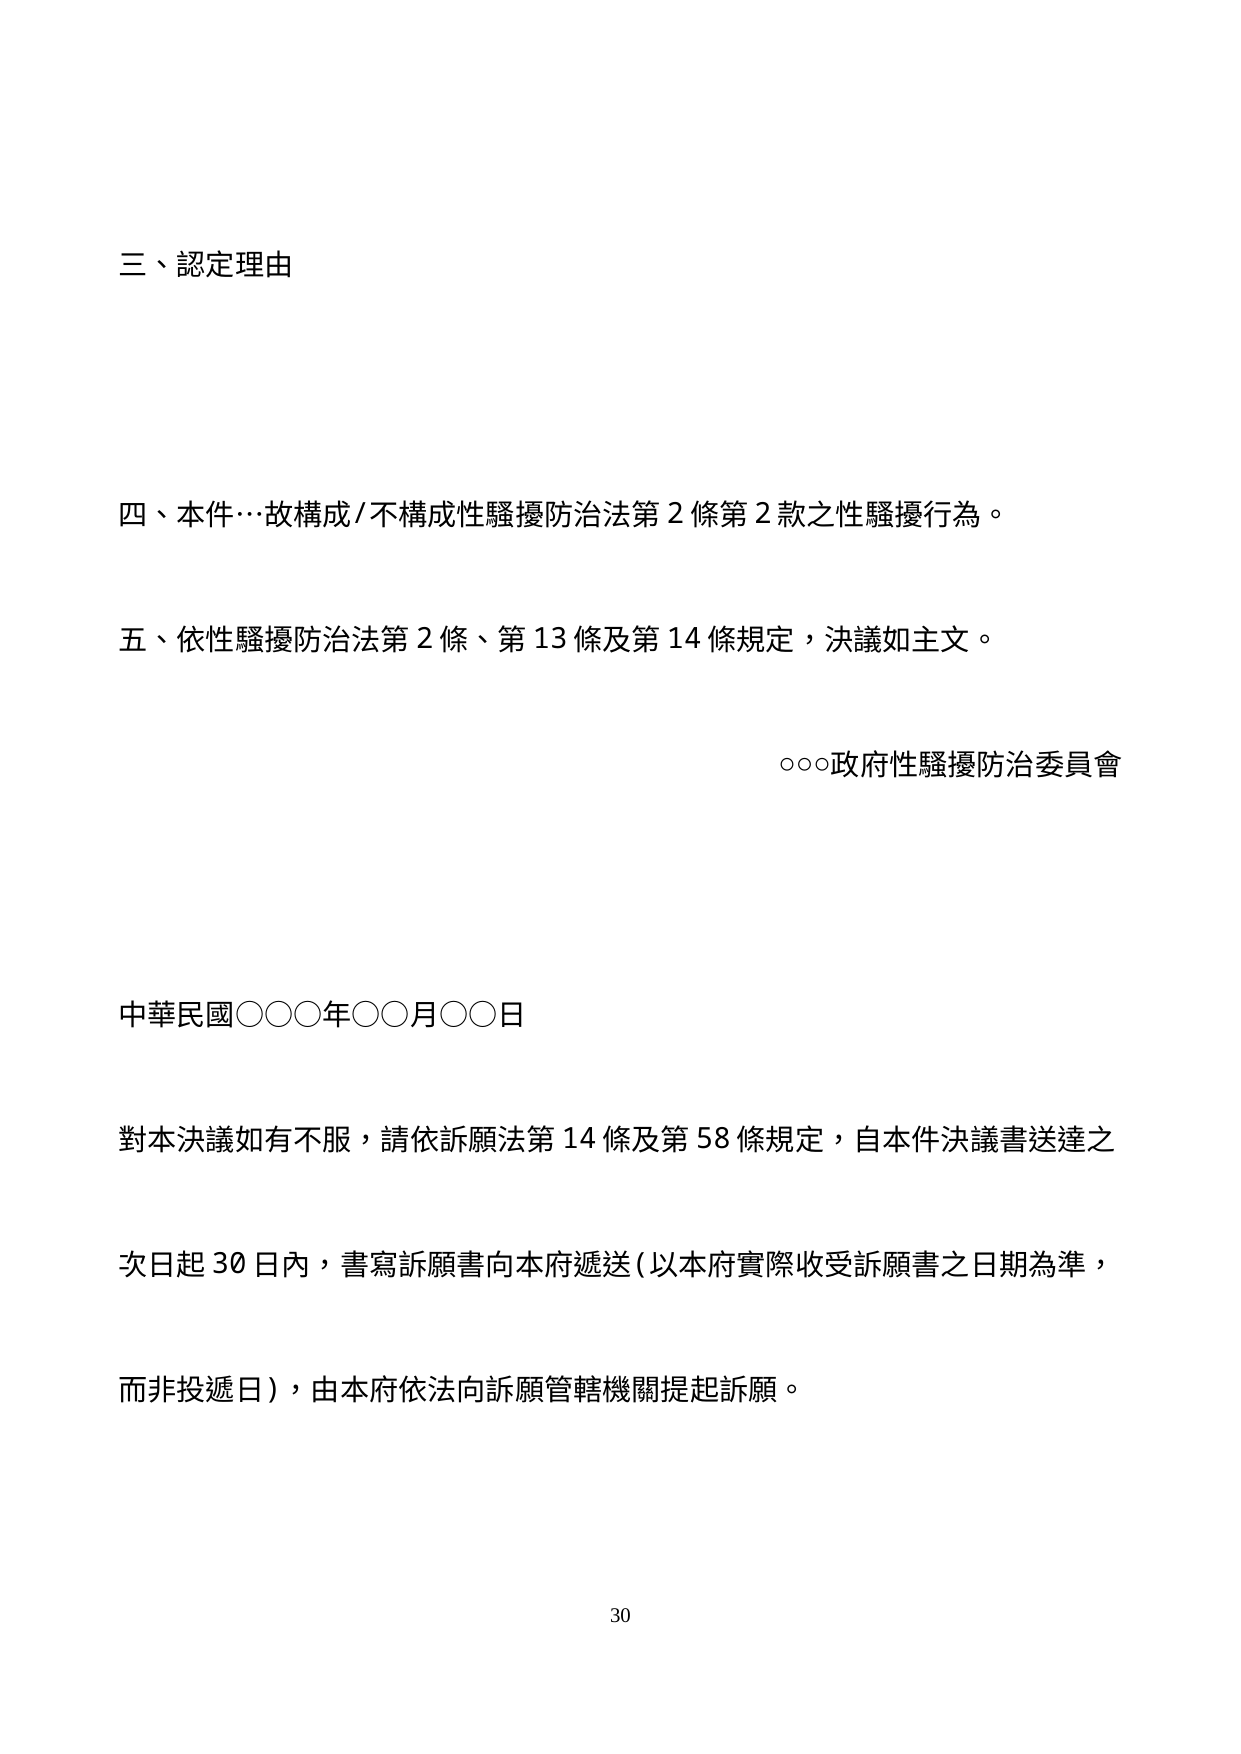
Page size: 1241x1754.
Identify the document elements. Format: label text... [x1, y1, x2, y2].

text 中華民國○○○年○○月○○日 [118, 971, 1122, 1033]
text 三、認定理由 [118, 221, 1122, 283]
text 對本決議如有不服，請依訴願法第14條及第58條規定，自本件決議書送達之次日起30日內，書寫訴願書向本府遞送(以本府實際收受訴願書之日期為準，而非投遞日)，由本府依法向訴願管轄機關提起訴願。 [118, 1096, 1122, 1408]
text 四、本件…故構成/不構成性騷擾防治法第2條第2款之性騷擾行為。 [118, 471, 1122, 533]
text ○○○政府性騷擾防治委員會 [118, 721, 1122, 783]
text 五、依性騷擾防治法第2條、第13條及第14條規定，決議如主文。 [118, 596, 1122, 658]
